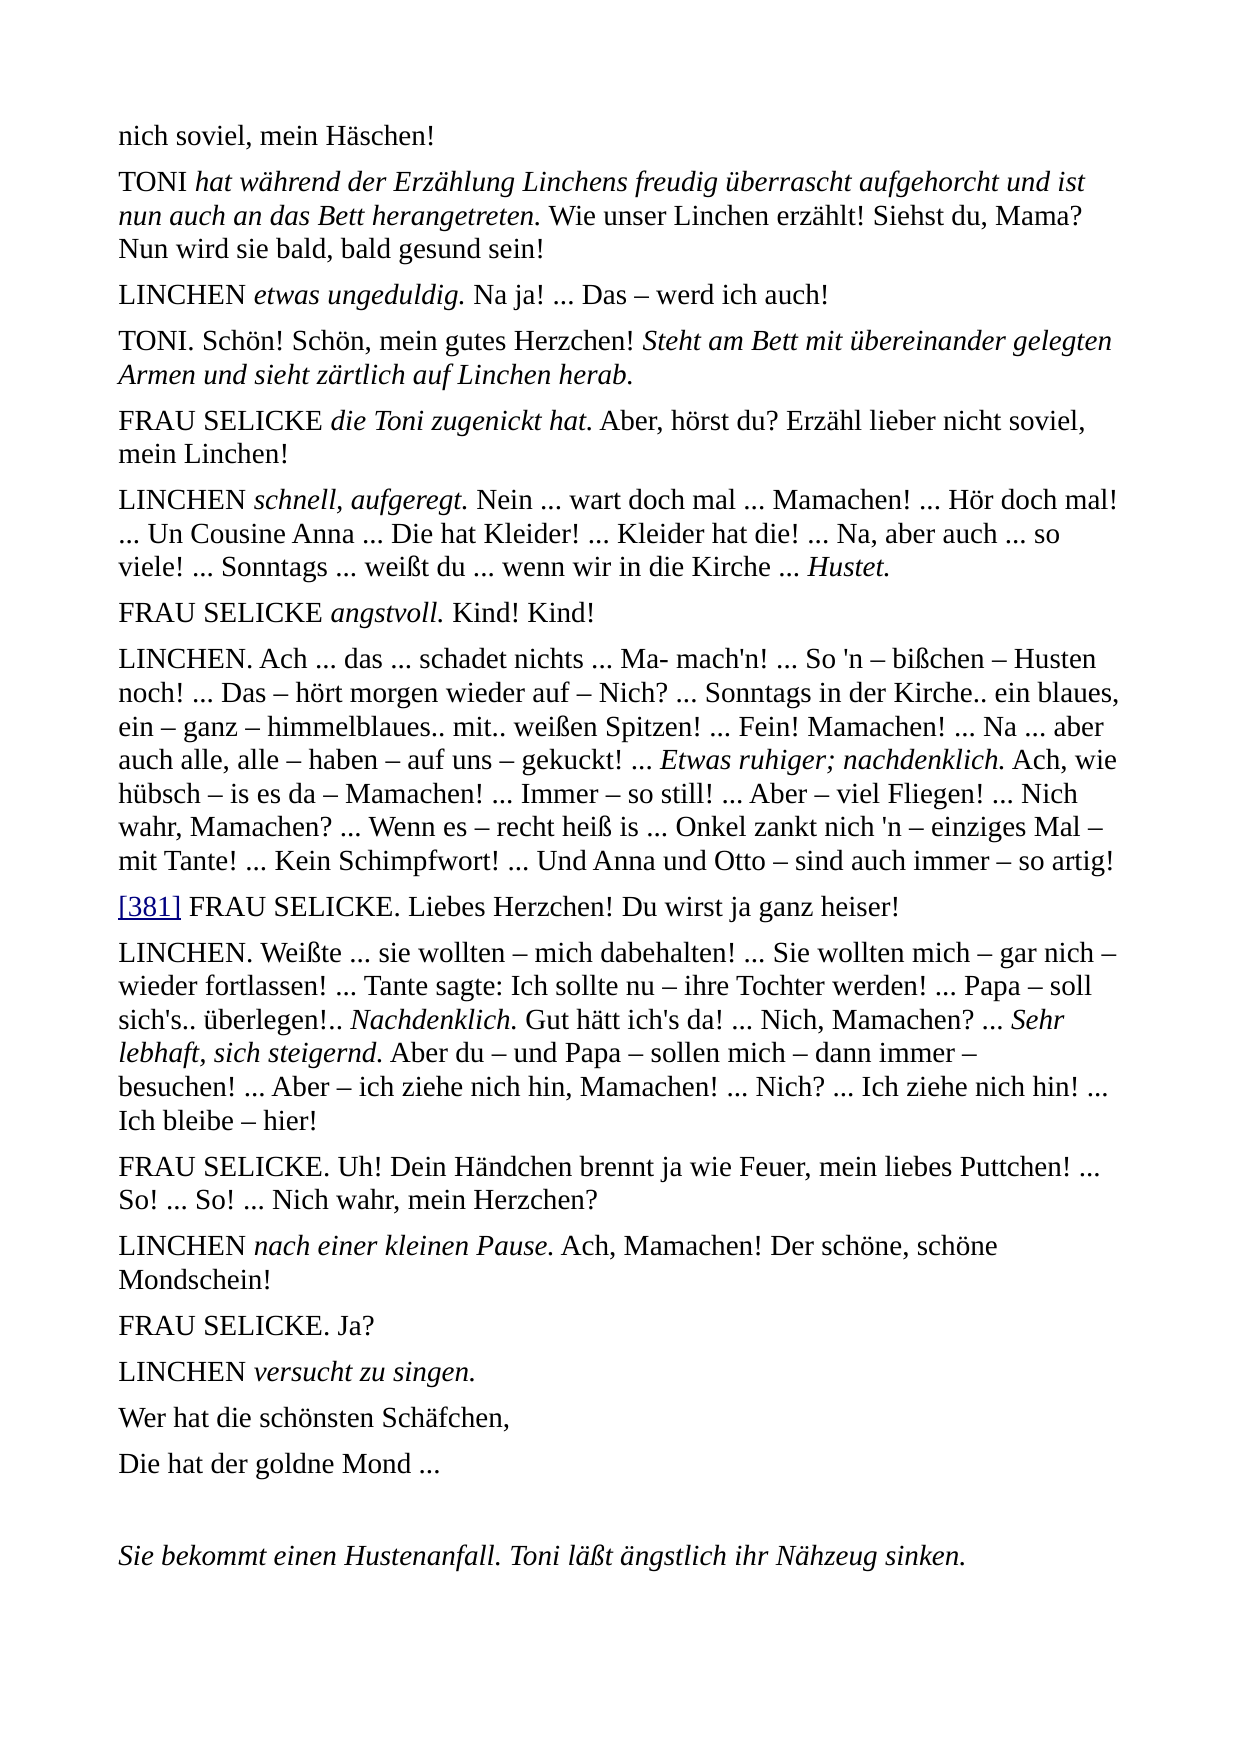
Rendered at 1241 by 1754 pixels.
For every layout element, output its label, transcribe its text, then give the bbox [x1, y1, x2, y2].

text TONI. Schön! Schön, mein gutes Herzchen! Steht am Bett mit übereinander gelegten Armen und sieht zärtlich auf Linchen herab. [118, 323, 1122, 390]
text FRAU SELICKE. Uh! Dein Händchen brennt ja wie Feuer, mein liebes Puttchen! ... So! ... So! ... Nich wahr, mein Herzchen? [118, 1149, 1122, 1216]
text LINCHEN. Weißte ... sie wollten – mich dabehalten! ... Sie wollten mich – gar nich – wieder fortlassen! ... Tante sagte: Ich sollte nu – ihre Tochter werden! ... Papa – soll sich's.. überlegen!.. Nachdenklich. Gut hätt ich's da! ... Nich, Mamachen? ... Sehr lebhaft, sich steigernd. Aber du – und Papa – sollen mich – dann immer – besuchen! ... Aber – ich ziehe nich hin, Mamachen! ... Nich? ... Ich ziehe nich hin! ... Ich bleibe – hier! [118, 935, 1122, 1136]
text LINCHEN etwas ungeduldig. Na ja! ... Das – werd ich auch! [118, 277, 1122, 311]
text Die hat der goldne Mond ... [118, 1446, 1122, 1479]
text LINCHEN versucht zu singen. [118, 1354, 1122, 1387]
text LINCHEN schnell, aufgeregt. Nein ... wart doch mal ... Mamachen! ... Hör doch mal! ... Un Cousine Anna ... Die hat Kleider! ... Kleider hat die! ... Na, aber auch ... so viele! ... Sonntags ... weißt du ... wenn wir in die Kirche ... Hustet. [118, 482, 1122, 583]
text FRAU SELICKE. Ja? [118, 1308, 1122, 1341]
text TONI hat während der Erzählung Linchens freudig überrascht aufgehorcht und ist nun auch an das Bett herangetreten. Wie unser Linchen erzählt! Siehst du, Mama? Nun wird sie bald, bald gesund sein! [118, 164, 1122, 265]
text LINCHEN. Ach ... das ... schadet nichts ... Ma- mach'n! ... So 'n – bißchen – Husten noch! ... Das – hört morgen wieder auf – Nich? ... Sonntags in der Kirche.. ein blaues, ein – ganz – himmelblaues.. mit.. weißen Spitzen! ... Fein! Mamachen! ... Na ... aber auch alle, alle – haben – auf uns – gekuckt! ... Etwas ruhiger; nachdenklich. Ach, wie hübsch – is es da – Mamachen! ... Immer – so still! ... Aber – viel Fliegen! ... Nich wahr, Mamachen? ... Wenn es – recht heiß is ... Onkel zankt nich 'n – einziges Mal – mit Tante! ... Kein Schimpfwort! ... Und Anna und Otto – sind auch immer – so artig! [118, 642, 1122, 876]
text Sie bekommt einen Hustenanfall. Toni läßt ängstlich ihr Nähzeug sinken. [118, 1538, 1122, 1572]
text LINCHEN nach einer kleinen Pause. Ach, Mamachen! Der schöne, schöne Mondschein! [118, 1228, 1122, 1295]
text [381] FRAU SELICKE. Liebes Herzchen! Du wirst ja ganz heiser! [118, 889, 1122, 922]
text FRAU SELICKE angstvoll. Kind! Kind! [118, 596, 1122, 629]
text Wer hat die schönsten Schäfchen, [118, 1400, 1122, 1433]
text FRAU SELICKE die Toni zugenickt hat. Aber, hörst du? Erzähl lieber nicht soviel, mein Linchen! [118, 403, 1122, 470]
text nich soviel, mein Häschen! [118, 118, 1122, 152]
